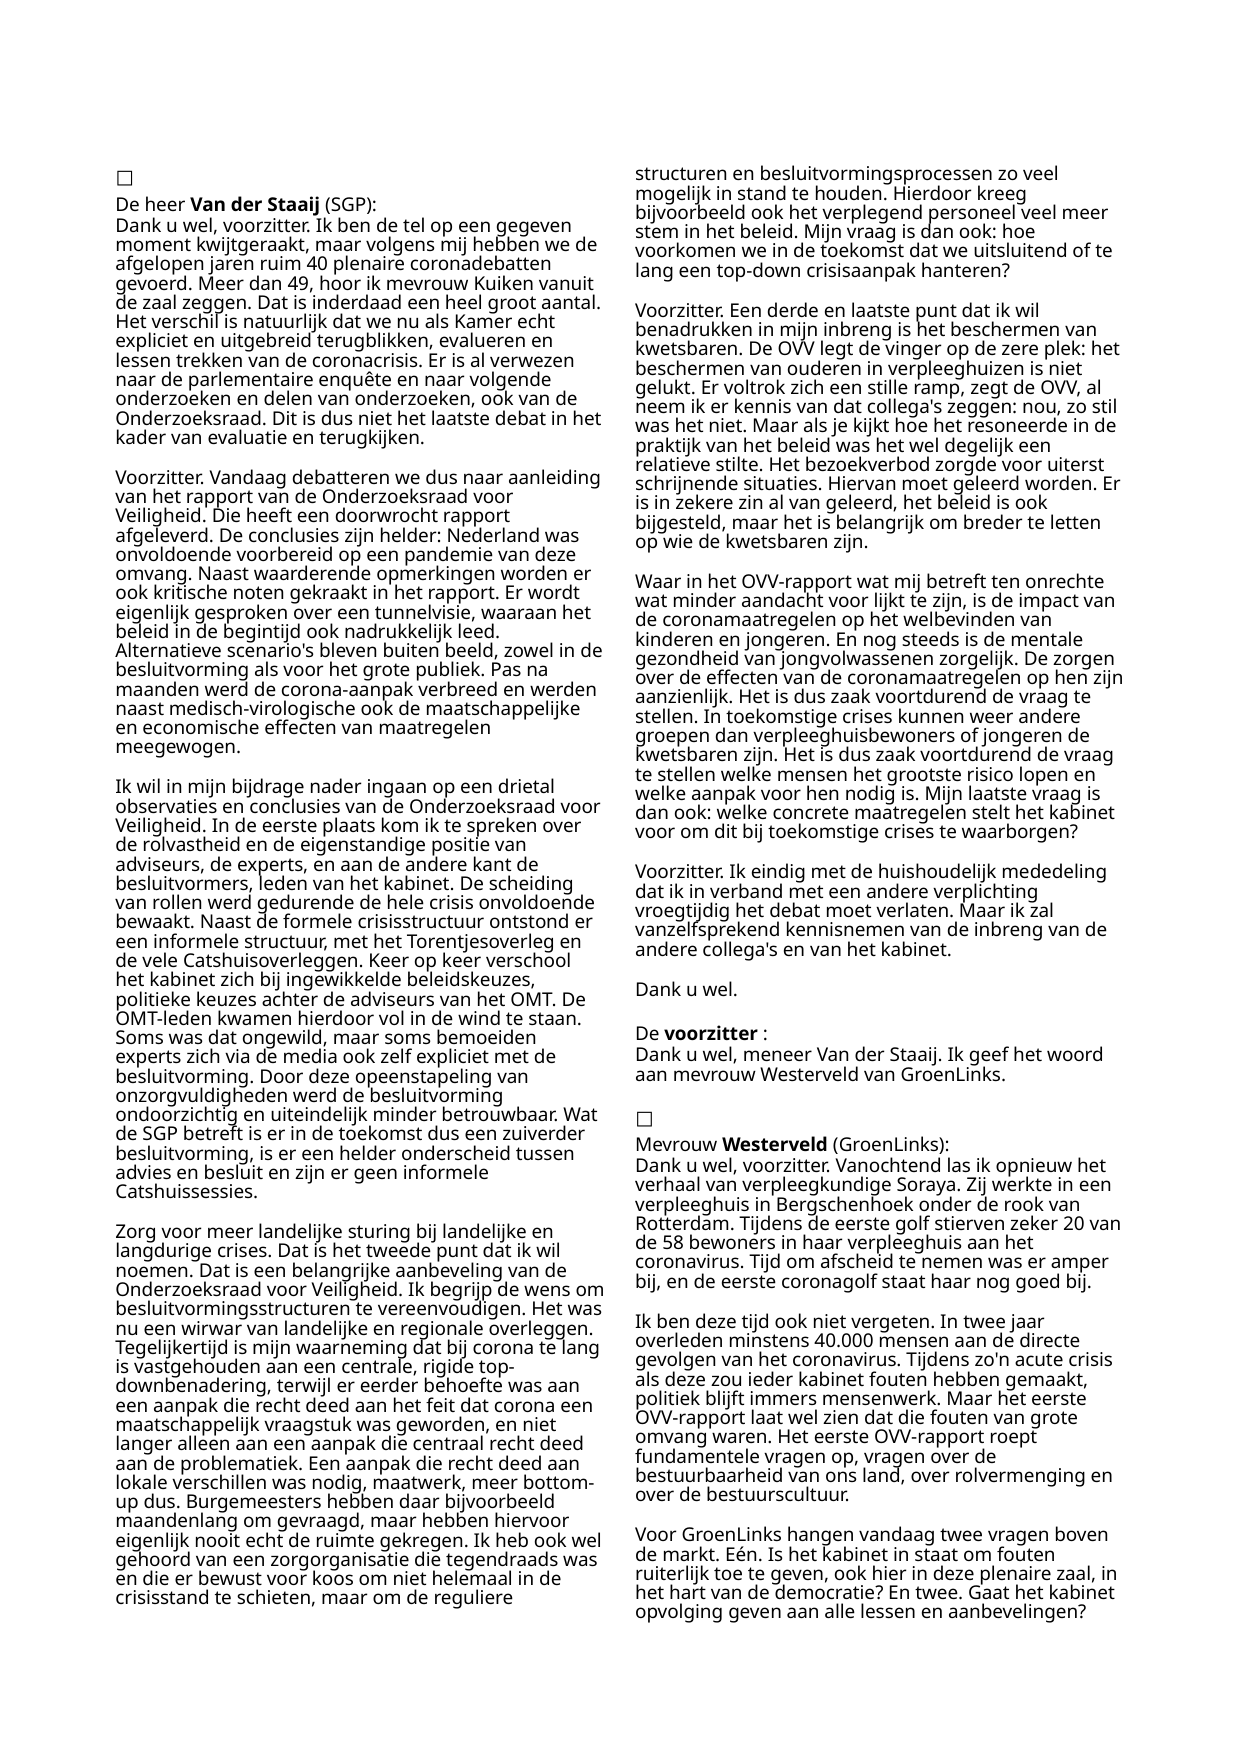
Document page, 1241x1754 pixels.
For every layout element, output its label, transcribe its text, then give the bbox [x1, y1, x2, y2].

text ⬜ [115, 165, 605, 191]
text Voorzitter. Ik eindig met de huishoudelijk mededeling dat ik in verband met een andere verplichting vroegtijdig het debat moet verlaten. Maar ik zal vanzelfsprekend kennisnemen van de inbreng van de andere collega's en van het kabinet. [635, 863, 1125, 960]
text Dank u wel. [635, 981, 1125, 1000]
text De voorzitter : [635, 1021, 1125, 1046]
text structuren en besluitvormingsprocessen zo veel mogelijk in stand te houden. Hierdoor kreeg bijvoorbeeld ook het verplegend personeel veel meer stem in het beleid. Mijn vraag is dan ook: hoe voorkomen we in de toekomst dat we uitsluitend of te lang een top-down crisisaanpak hanteren? [635, 165, 1125, 281]
text Voorzitter. Vandaag debatteren we dus naar aanleiding van het rapport van de Onderzoeksraad voor Veiligheid. Die heeft een doorwrocht rapport afgeleverd. De conclusies zijn helder: Nederland was onvoldoende voorbereid op een pandemie van deze omvang. Naast waarderende opmerkingen worden er ook kritische noten gekraakt in het rapport. Er wordt eigenlijk gesproken over een tunnelvisie, waaraan het beleid in de begintijd ook nadrukkelijk leed. Alternatieve scenario's bleven buiten beeld, zowel in de besluitvorming als voor het grote publiek. Pas na maanden werd de corona-aanpak verbreed en werden naast medisch-virologische ook de maatschappelijke en economische effecten van maatregelen meegewogen. [115, 469, 605, 758]
text Dank u wel, voorzitter. Ik ben de tel op een gegeven moment kwijtgeraakt, maar volgens mij hebben we de afgelopen jaren ruim 40 plenaire coronadebatten gevoerd. Meer dan 49, hoor ik mevrouw Kuiken vanuit de zaal zeggen. Dat is inderdaad een heel groot aantal. Het verschil is natuurlijk dat we nu als Kamer echt expliciet en uitgebreid terugblikken, evalueren en lessen trekken van de coronacrisis. Er is al verwezen naar de parlementaire enquête en naar volgende onderzoeken en delen van onderzoeken, ook van de Onderzoeksraad. Dit is dus niet het laatste debat in het kader van evaluatie en terugkijken. [115, 217, 605, 448]
text Dank u wel, voorzitter. Vanochtend las ik opnieuw het verhaal van verpleegkundige Soraya. Zij werkte in een verpleeghuis in Bergschenhoek onder de rook van Rotterdam. Tijdens de eerste golf stierven zeker 20 van de 58 bewoners in haar verpleeghuis aan het coronavirus. Tijd om afscheid te nemen was er amper bij, en de eerste coronagolf staat haar nog goed bij. [635, 1157, 1125, 1292]
text Voorzitter. Een derde en laatste punt dat ik wil benadrukken in mijn inbreng is het beschermen van kwetsbaren. De OVV legt de vinger op de zere plek: het beschermen van ouderen in verpleeghuizen is niet gelukt. Er voltrok zich een stille ramp, zegt de OVV, al neem ik er kennis van dat collega's zeggen: nou, zo stil was het niet. Maar als je kijkt hoe het resoneerde in de praktijk van het beleid was het wel degelijk een relatieve stilte. Het bezoekverbod zorgde voor uiterst schrijnende situaties. Hiervan moet geleerd worden. Er is in zekere zin al van geleerd, het beleid is ook bijgesteld, maar het is belangrijk om breder te letten op wie de kwetsbaren zijn. [635, 302, 1125, 552]
text Ik ben deze tijd ook niet vergeten. In twee jaar overleden minstens 40.000 mensen aan de directe gevolgen van het coronavirus. Tijdens zo'n acute crisis als deze zou ieder kabinet fouten hebben gemaakt, politiek blijft immers mensenwerk. Maar het eerste OVV-rapport laat wel zien dat die fouten van grote omvang waren. Het eerste OVV-rapport roept fundamentele vragen op, vragen over de bestuurbaarheid van ons land, over rolvermenging en over de bestuurscultuur. [635, 1313, 1125, 1506]
text Zorg voor meer landelijke sturing bij landelijke en langdurige crises. Dat is het tweede punt dat ik wil noemen. Dat is een belangrijke aanbeveling van de Onderzoeksraad voor Veiligheid. Ik begrijp de wens om besluitvormingsstructuren te vereenvoudigen. Het was nu een wirwar van landelijke en regionale overleggen. Tegelijkertijd is mijn waarneming dat bij corona te lang is vastgehouden aan een centrale, rigide top-downbenadering, terwijl er eerder behoefte was aan een aanpak die recht deed aan het feit dat corona een maatschappelijk vraagstuk was geworden, en niet langer alleen aan een aanpak die centraal recht deed aan de problematiek. Een aanpak die recht deed aan lokale verschillen was nodig, maatwerk, meer bottom-up dus. Burgemeesters hebben daar bijvoorbeeld maandenlang om gevraagd, maar hebben hiervoor eigenlijk nooit echt de ruimte gekregen. Ik heb ook wel gehoord van een zorgorganisatie die tegendraads was en die er bewust voor koos om niet helemaal in de crisisstand te schieten, maar om de reguliere [115, 1223, 605, 1609]
text Ik wil in mijn bijdrage nader ingaan op een drietal observaties en conclusies van de Onderzoeksraad voor Veiligheid. In de eerste plaats kom ik te spreken over de rolvastheid en de eigenstandige positie van adviseurs, de experts, en aan de andere kant de besluitvormers, leden van het kabinet. De scheiding van rollen werd gedurende de hele crisis onvoldoende bewaakt. Naast de formele crisisstructuur ontstond er een informele structuur, met het Torentjesoverleg en de vele Catshuisoverleggen. Keer op keer verschool het kabinet zich bij ingewikkelde beleidskeuzes, politieke keuzes achter de adviseurs van het OMT. De OMT-leden kwamen hierdoor vol in de wind te staan. Soms was dat ongewild, maar soms bemoeiden experts zich via de media ook zelf expliciet met de besluitvorming. Door deze opeenstapeling van onzorgvuldigheden werd de besluitvorming ondoorzichtig en uiteindelijk minder betrouwbaar. Wat de SGP betreft is er in de toekomst dus een zuiverder besluitvorming, is er een helder onderscheid tussen advies en besluit en zijn er geen informele Catshuissessies. [115, 778, 605, 1202]
text Voor GroenLinks hangen vandaag twee vragen boven de markt. Eén. Is het kabinet in staat om fouten ruiterlijk toe te geven, ook hier in deze plenaire zaal, in het hart van de democratie? En twee. Gaat het kabinet opvolging geven aan alle lessen en aanbevelingen? [635, 1526, 1125, 1623]
text Waar in het OVV-rapport wat mij betreft ten onrechte wat minder aandacht voor lijkt te zijn, is de impact van de coronamaatregelen op het welbevinden van kinderen en jongeren. En nog steeds is de mentale gezondheid van jongvolwassenen zorgelijk. De zorgen over de effecten van de coronamaatregelen op hen zijn aanzienlijk. Het is dus zaak voortdurend de vraag te stellen. In toekomstige crises kunnen weer andere groepen dan verpleeghuisbewoners of jongeren de kwetsbaren zijn. Het is dus zaak voortdurend de vraag te stellen welke mensen het grootste risico lopen en welke aanpak voor hen nodig is. Mijn laatste vraag is dan ook: welke concrete maatregelen stelt het kabinet voor om dit bij toekomstige crises te waarborgen? [635, 573, 1125, 843]
text De heer Van der Staaij (SGP): [115, 191, 605, 217]
text Dank u wel, meneer Van der Staaij. Ik geef het woord aan mevrouw Westerveld van GroenLinks. [635, 1046, 1125, 1085]
text ⬜ [635, 1106, 1125, 1131]
text Mevrouw Westerveld (GroenLinks): [635, 1131, 1125, 1157]
